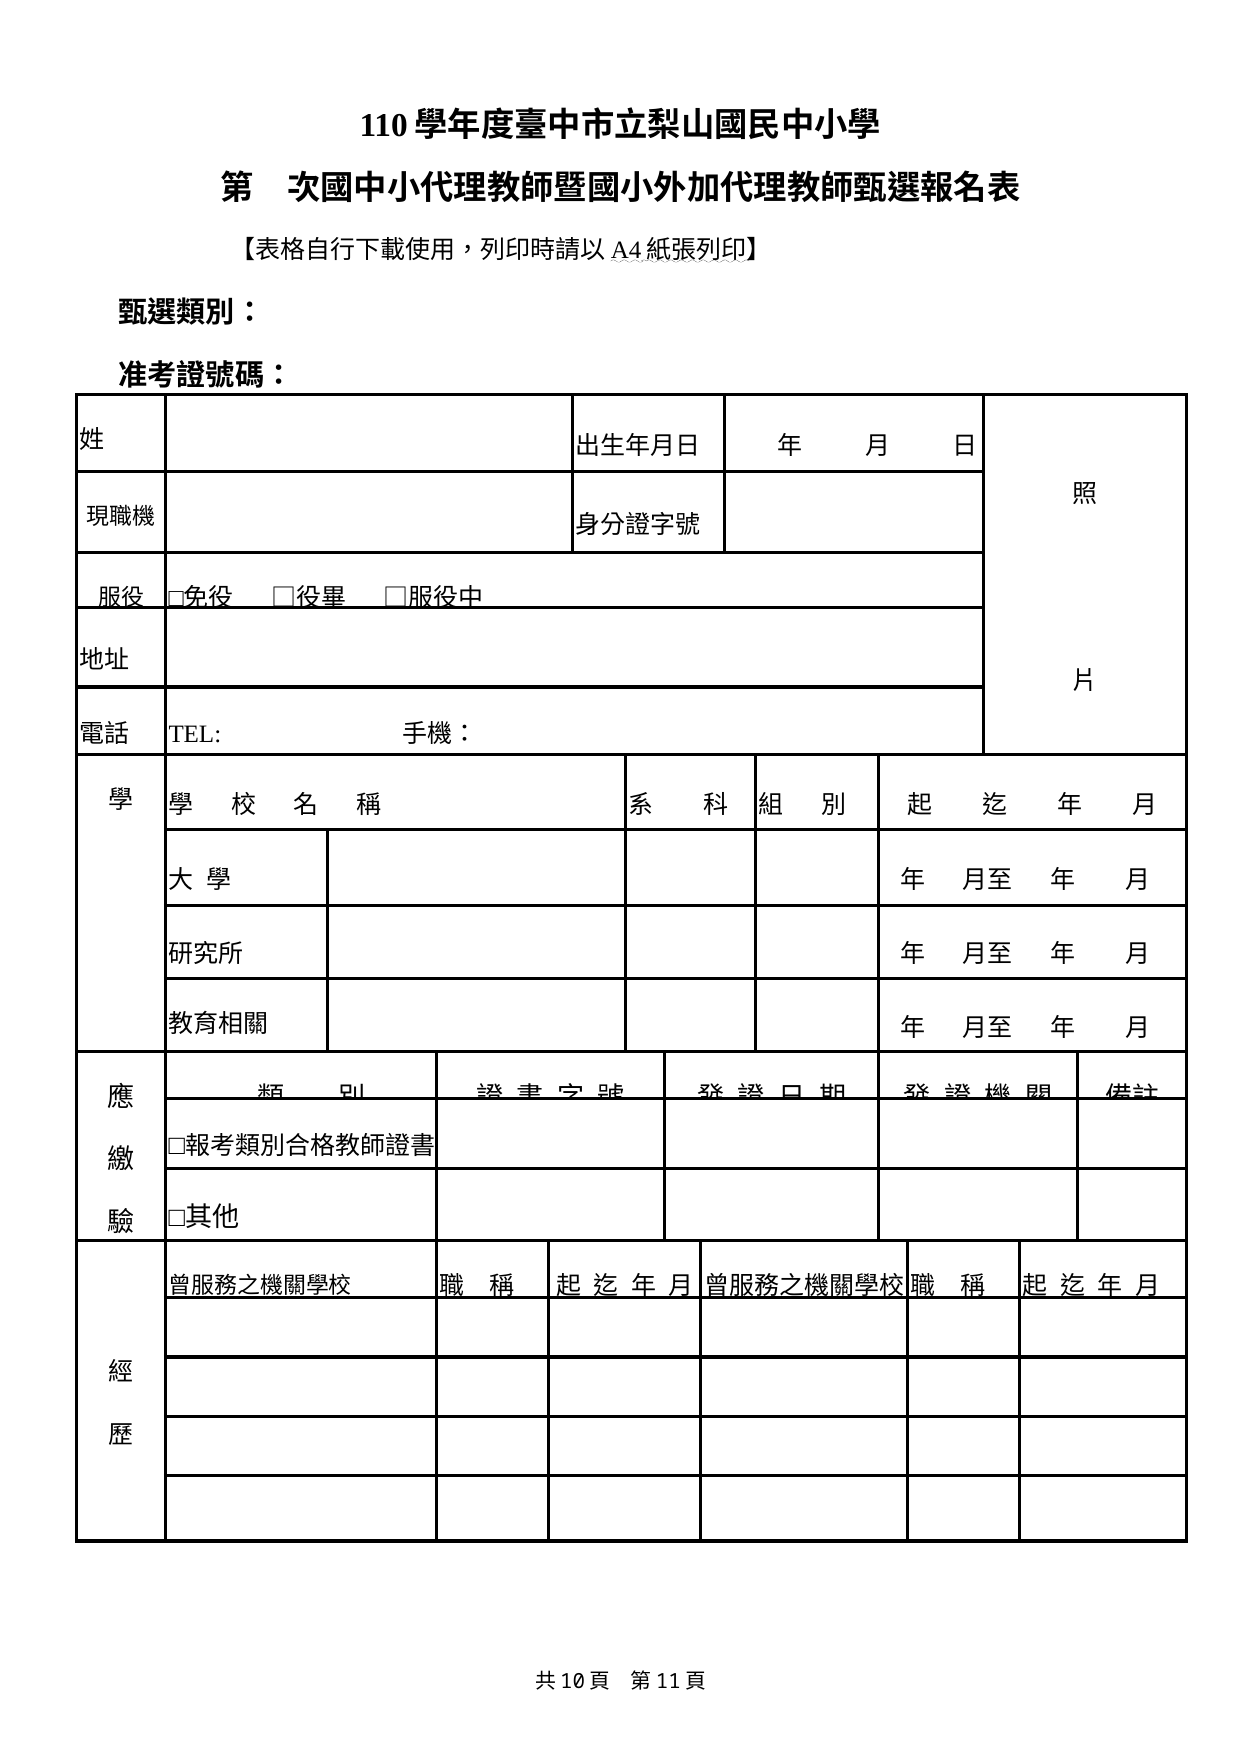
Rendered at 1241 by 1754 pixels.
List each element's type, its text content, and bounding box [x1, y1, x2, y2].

table_cell □免役 □役畢 □服役中 [167, 554, 982, 606]
table_cell 年 月至 年 月 [880, 980, 1185, 1050]
table_cell 身分證字號 [574, 473, 723, 551]
table_cell [1021, 1299, 1185, 1355]
table_header 照 片 [985, 396, 1185, 753]
text 准考證號碼： [118, 331, 1166, 393]
table_cell [702, 1359, 906, 1414]
table_cell [880, 1170, 1076, 1239]
text 甄選類別： [118, 268, 1122, 331]
table_cell [329, 980, 624, 1050]
table_cell [757, 980, 877, 1050]
table_cell 發 證 機 關 [880, 1053, 1076, 1097]
table_cell [702, 1477, 906, 1539]
table_header [167, 396, 571, 470]
table_cell 曾服務之機關學校 [167, 1242, 435, 1296]
table_cell 地址 [78, 609, 164, 685]
table_cell [702, 1299, 906, 1355]
table_cell 類 別 [167, 1053, 435, 1097]
table_cell 職 稱 [909, 1242, 1018, 1296]
table_cell [167, 473, 571, 551]
table_cell 備註 [1079, 1053, 1185, 1097]
table_cell [1021, 1477, 1185, 1539]
table_cell [438, 1418, 547, 1474]
table_cell 研究所 [167, 907, 326, 977]
table_cell 學 校 名 稱 [167, 756, 624, 828]
table_cell 電話 [78, 689, 164, 753]
table_cell [757, 907, 877, 977]
table_cell 起 迄 年 月 [1021, 1242, 1185, 1296]
table_cell [627, 980, 754, 1050]
table_cell [167, 1359, 435, 1414]
table_cell [329, 831, 624, 903]
table_cell 學 歷 [78, 756, 164, 1050]
table_cell [550, 1299, 699, 1355]
table_cell 組 別 [757, 756, 877, 828]
table_cell 教育相關 資歷 [167, 980, 326, 1050]
table_cell 曾服務之機關學校 [702, 1242, 906, 1296]
table_cell 應 繳 驗 證 件 [78, 1053, 164, 1239]
table_cell 發 證 日 期 [666, 1053, 877, 1097]
table_cell [702, 1418, 906, 1474]
table_cell [627, 907, 754, 977]
table_cell [880, 1100, 1076, 1167]
table_cell [438, 1100, 663, 1167]
table_cell [1079, 1170, 1185, 1239]
table_cell TEL: 手機： [167, 689, 982, 753]
table_cell [909, 1418, 1018, 1474]
table_cell [550, 1418, 699, 1474]
table_cell [167, 609, 982, 685]
table_cell 現職機關學校 [78, 473, 164, 551]
table_cell 系 科 [627, 756, 754, 828]
table_cell [167, 1418, 435, 1474]
table_cell [909, 1299, 1018, 1355]
table_cell 經 歷 [78, 1242, 164, 1539]
table_cell [666, 1100, 877, 1167]
table_cell [1021, 1359, 1185, 1414]
text 第 次國中小代理教師暨國小外加代理教師甄選報名表 [118, 143, 1122, 206]
table_header 年 月 日 [726, 396, 982, 470]
table_cell [627, 831, 754, 903]
text 110學年度臺中市立梨山國民中小學 [118, 81, 1122, 143]
table_cell [167, 1477, 435, 1539]
table_cell [757, 831, 877, 903]
table_cell □其他 [167, 1170, 435, 1239]
table_header 出生年月日 [574, 396, 723, 470]
table_cell [438, 1359, 547, 1414]
table_cell [550, 1359, 699, 1414]
table_cell [726, 473, 982, 551]
table_cell [666, 1170, 877, 1239]
table_cell [1021, 1418, 1185, 1474]
table_cell [438, 1477, 547, 1539]
table_cell 起 迄 年 月 [550, 1242, 699, 1296]
table_cell 證 書 字 號 [438, 1053, 663, 1097]
table_cell [909, 1359, 1018, 1414]
table_cell 大 學 [167, 831, 326, 903]
table_header 姓 名 [78, 396, 164, 470]
table_cell [438, 1299, 547, 1355]
table_cell [1079, 1100, 1185, 1167]
table_cell 年 月至 年 月 [880, 831, 1185, 903]
table_cell □報考類別合格教師證書 [167, 1100, 435, 1167]
table_cell 服役 情形 [78, 554, 164, 606]
table_cell [167, 1299, 435, 1355]
table_cell [329, 907, 624, 977]
table_cell 起 迄 年 月 [880, 756, 1185, 828]
text 【表格自行下載使用，列印時請以A4紙張列印】 [118, 206, 1122, 268]
table_cell [438, 1170, 663, 1239]
table_cell 職 稱 [438, 1242, 547, 1296]
table_cell [550, 1477, 699, 1539]
table_cell [909, 1477, 1018, 1539]
table_cell 年 月至 年 月 [880, 907, 1185, 977]
